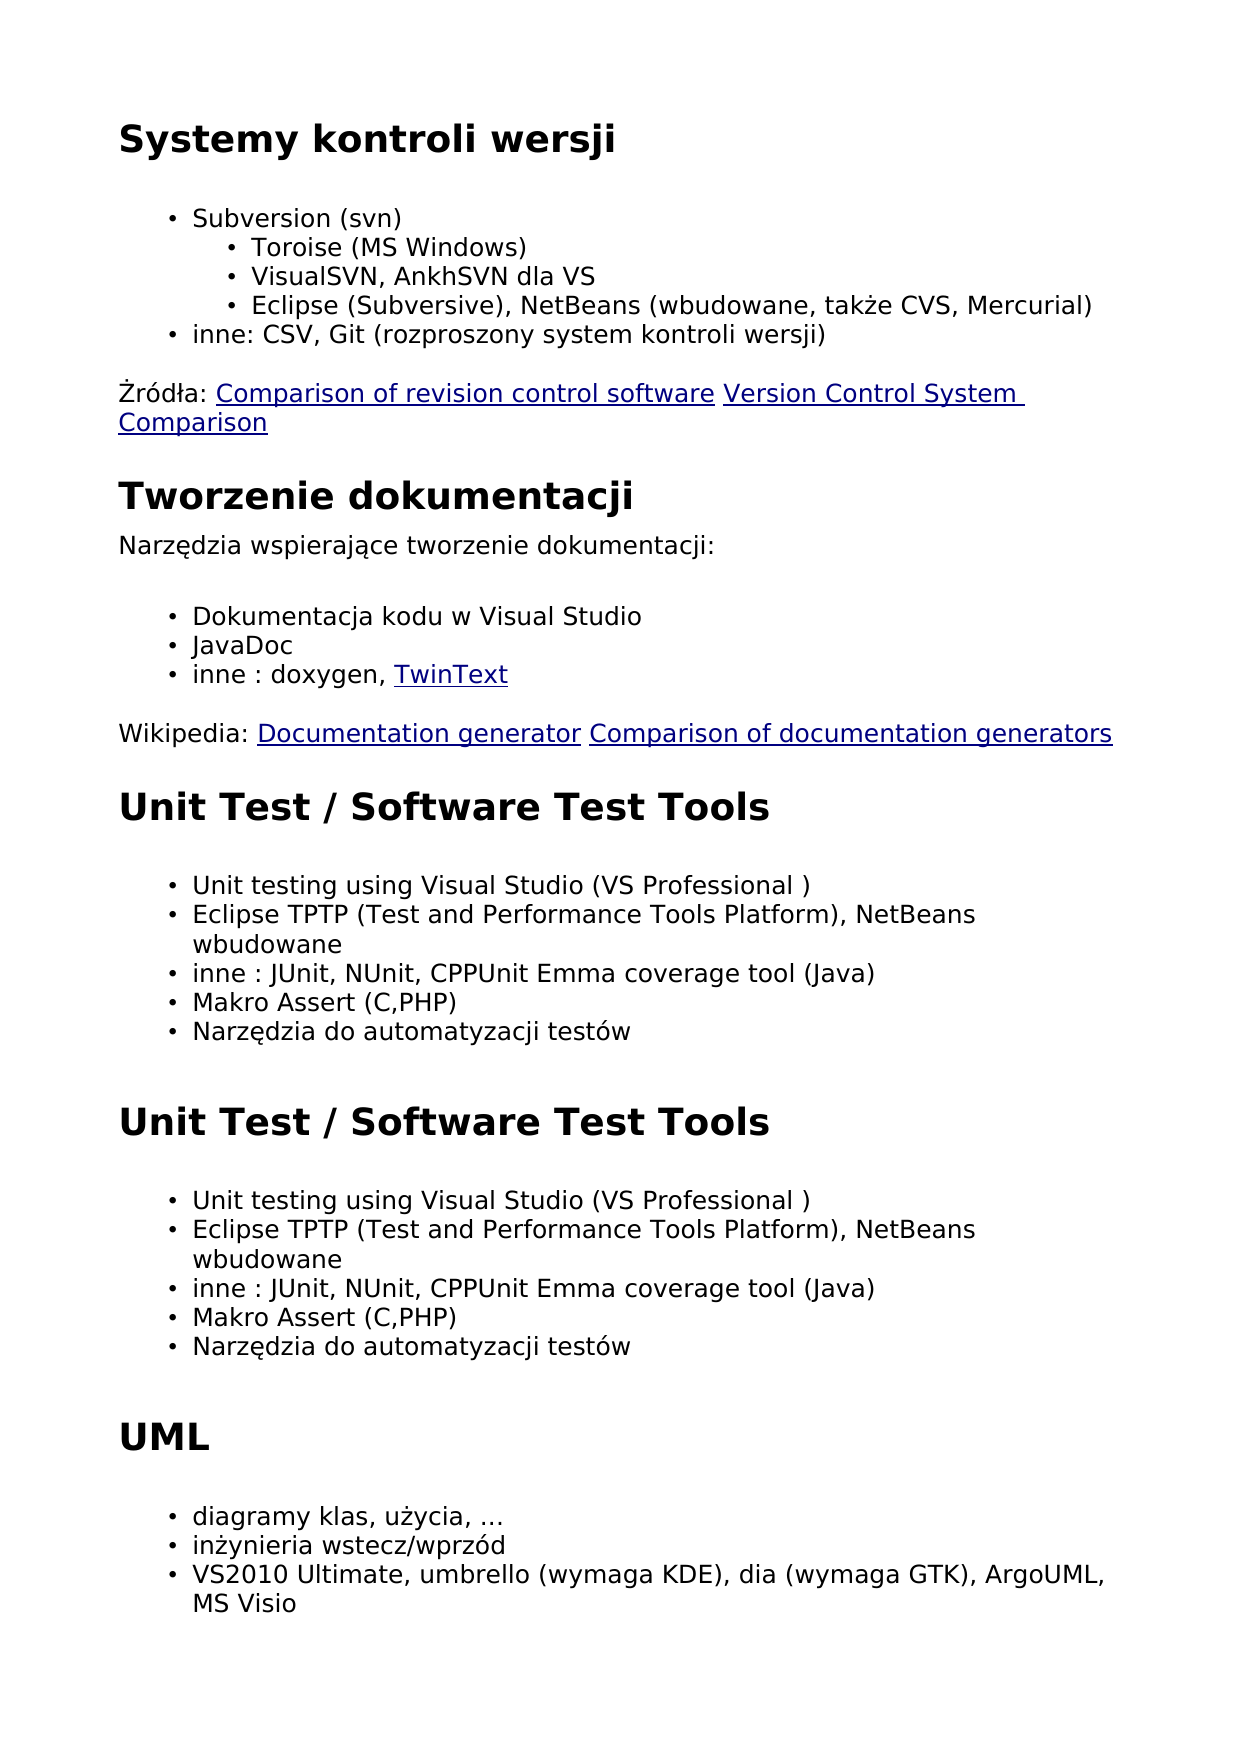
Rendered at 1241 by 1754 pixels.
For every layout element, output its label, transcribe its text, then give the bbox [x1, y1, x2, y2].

list VS2010 Ultimate, umbrello (wymaga KDE), dia (wymaga GTK), ArgoUML, MS Visio [177, 1560, 1122, 1618]
list diagramy klas, użycia, ... [177, 1502, 1122, 1531]
subtitle Tworzenie dokumentacji [118, 475, 1122, 518]
subtitle UML [118, 1416, 1122, 1460]
list Makro Assert (C,PHP) [177, 1303, 1122, 1332]
list Subversion (svn) [177, 204, 1122, 233]
list inne : doxygen, TwinText [177, 661, 1122, 690]
list inżynieria wstecz/wprzód [177, 1531, 1122, 1560]
list Dokumentacja kodu w Visual Studio [177, 602, 1122, 631]
subtitle Systemy kontroli wersji [118, 118, 1122, 162]
list Unit testing using Visual Studio (VS Professional ) [177, 1187, 1122, 1216]
text Narzędzia wspierające tworzenie dokumentacji: [118, 531, 1122, 560]
list Eclipse TPTP (Test and Performance Tools Platform), NetBeans wbudowane [177, 901, 1122, 959]
text Żródła: Comparison of revision control software Version Control System Comparison [118, 379, 1122, 437]
list JavaDoc [177, 631, 1122, 661]
list VisualSVN, AnkhSVN dla VS [236, 262, 1122, 291]
list inne : JUnit, NUnit, CPPUnit Emma coverage tool (Java) [177, 1274, 1122, 1303]
subtitle Unit Test / Software Test Tools [118, 1101, 1122, 1144]
list Unit testing using Visual Studio (VS Professional ) [177, 871, 1122, 901]
list Eclipse (Subversive), NetBeans (wbudowane, także CVS, Mercurial) [236, 291, 1122, 320]
subtitle Unit Test / Software Test Tools [118, 786, 1122, 829]
text Wikipedia: Documentation generator Comparison of documentation generators [118, 719, 1122, 748]
list Toroise (MS Windows) [236, 233, 1122, 262]
list inne: CSV, Git (rozproszony system kontroli wersji) [177, 320, 1122, 349]
list inne : JUnit, NUnit, CPPUnit Emma coverage tool (Java) [177, 959, 1122, 988]
list Narzędzia do automatyzacji testów [177, 1017, 1122, 1046]
list Makro Assert (C,PHP) [177, 988, 1122, 1017]
list Eclipse TPTP (Test and Performance Tools Platform), NetBeans wbudowane [177, 1216, 1122, 1274]
list Narzędzia do automatyzacji testów [177, 1332, 1122, 1362]
